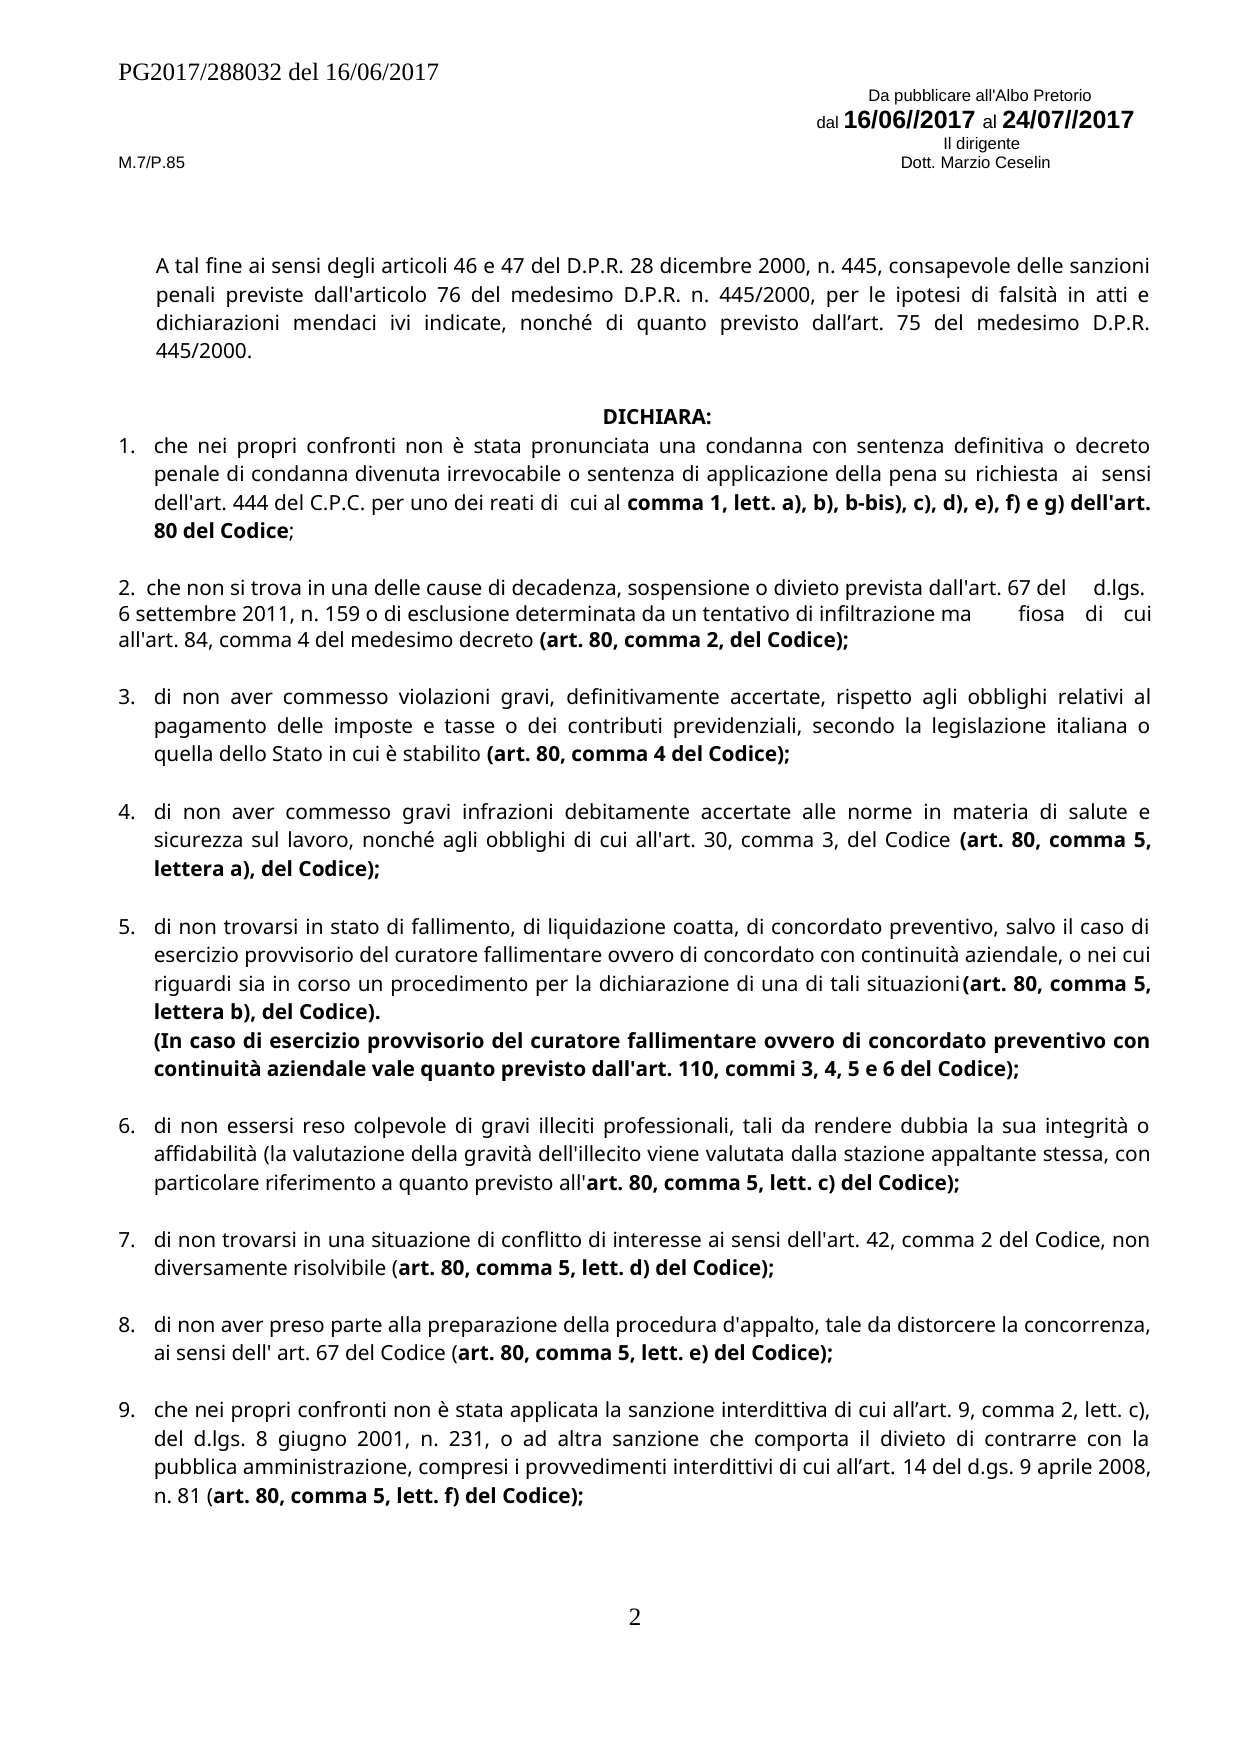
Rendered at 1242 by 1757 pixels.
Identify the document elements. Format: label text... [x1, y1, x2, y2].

list di non trovarsi in una situazione di conflitto di interesse ai sensi dell'art. 42, comma 2 del Codice, non diversamente risolvibile (art. 80, comma 5, lett. d) del Codice); [118, 1225, 1152, 1282]
list che nei propri confronti non è stata applicata la sanzione interdittiva di cui all’art. 9, comma 2, lett. c), del d.lgs. 8 giugno 2001, n. 231, o ad altra sanzione che comporta il divieto di contrarre con la pubblica amministrazione, compresi i provvedimenti interdittivi di cui all’art. 14 del d.gs. 9 aprile 2008, n. 81 (art. 80, comma 5, lett. f) del Codice); [118, 1395, 1152, 1509]
list di non aver commesso gravi infrazioni debitamente accertate alle norme in materia di salute e sicurezza sul lavoro, nonché agli obblighi di cui all'art. 30, comma 3, del Codice (art. 80, comma 5, lettera a), del Codice); [118, 797, 1152, 882]
text DICHIARA: [162, 393, 1152, 431]
list che nei propri confronti non è stata pronunciata una condanna con sentenza definitiva o decreto penale di condanna divenuta irrevocabile o sentenza di applicazione della pena su richiesta ai sensi dell'art. 444 del C.P.C. per uno dei reati di cui al comma 1, lett. a), b), b-bis), c), d), e), f) e g) dell'art. 80 del Codice; [118, 431, 1152, 545]
list di non aver commesso violazioni gravi, definitivamente accertate, rispetto agli obblighi relativi al pagamento delle imposte e tasse o dei contributi previdenziali, secondo la legislazione italiana o quella dello Stato in cui è stabilito (art. 80, comma 4 del Codice); [118, 682, 1152, 768]
list (In caso di esercizio provvisorio del curatore fallimentare ovvero di concordato preventivo con continuità aziendale vale quanto previsto dall'art. 110, commi 3, 4, 5 e 6 del Codice); [118, 1026, 1152, 1083]
list di non essersi reso colpevole di gravi illeciti professionali, tali da rendere dubbia la sua integrità o affidabilità (la valutazione della gravità dell'illecito viene valutata dalla stazione appaltante stessa, con particolare riferimento a quanto previsto all'art. 80, comma 5, lett. c) del Codice); [118, 1111, 1152, 1196]
text A tal fine ai sensi degli articoli 46 e 47 del D.P.R. 28 dicembre 2000, n. 445, consapevole delle sanzioni penali previste dall'articolo 76 del medesimo D.P.R. n. 445/2000, per le ipotesi di falsità in atti e dichiarazioni mendaci ivi indicate, nonché di quanto previsto dall’art. 75 del medesimo D.P.R. 445/2000. [156, 251, 1152, 365]
list di non aver preso parte alla preparazione della procedura d'appalto, tale da distorcere la concorrenza, ai sensi dell' art. 67 del Codice (art. 80, comma 5, lett. e) del Codice); [118, 1310, 1152, 1367]
list che non si trova in una delle cause di decadenza, sospensione o divieto prevista dall'art. 67 del d.lgs. 6 settembre 2011, n. 159 o di esclusione determinata da un tentativo di infiltrazione ma fiosa di cui all'art. 84, comma 4 del medesimo decreto (art. 80, comma 2, del Codice); [118, 574, 1152, 653]
list di non trovarsi in stato di fallimento, di liquidazione coatta, di concordato preventivo, salvo il caso di esercizio provvisorio del curatore fallimentare ovvero di concordato con continuità aziendale, o nei cui riguardi sia in corso un procedimento per la dichiarazione di una di tali situazioni(art. 80, comma 5, lettera b), del Codice). [118, 912, 1152, 1026]
